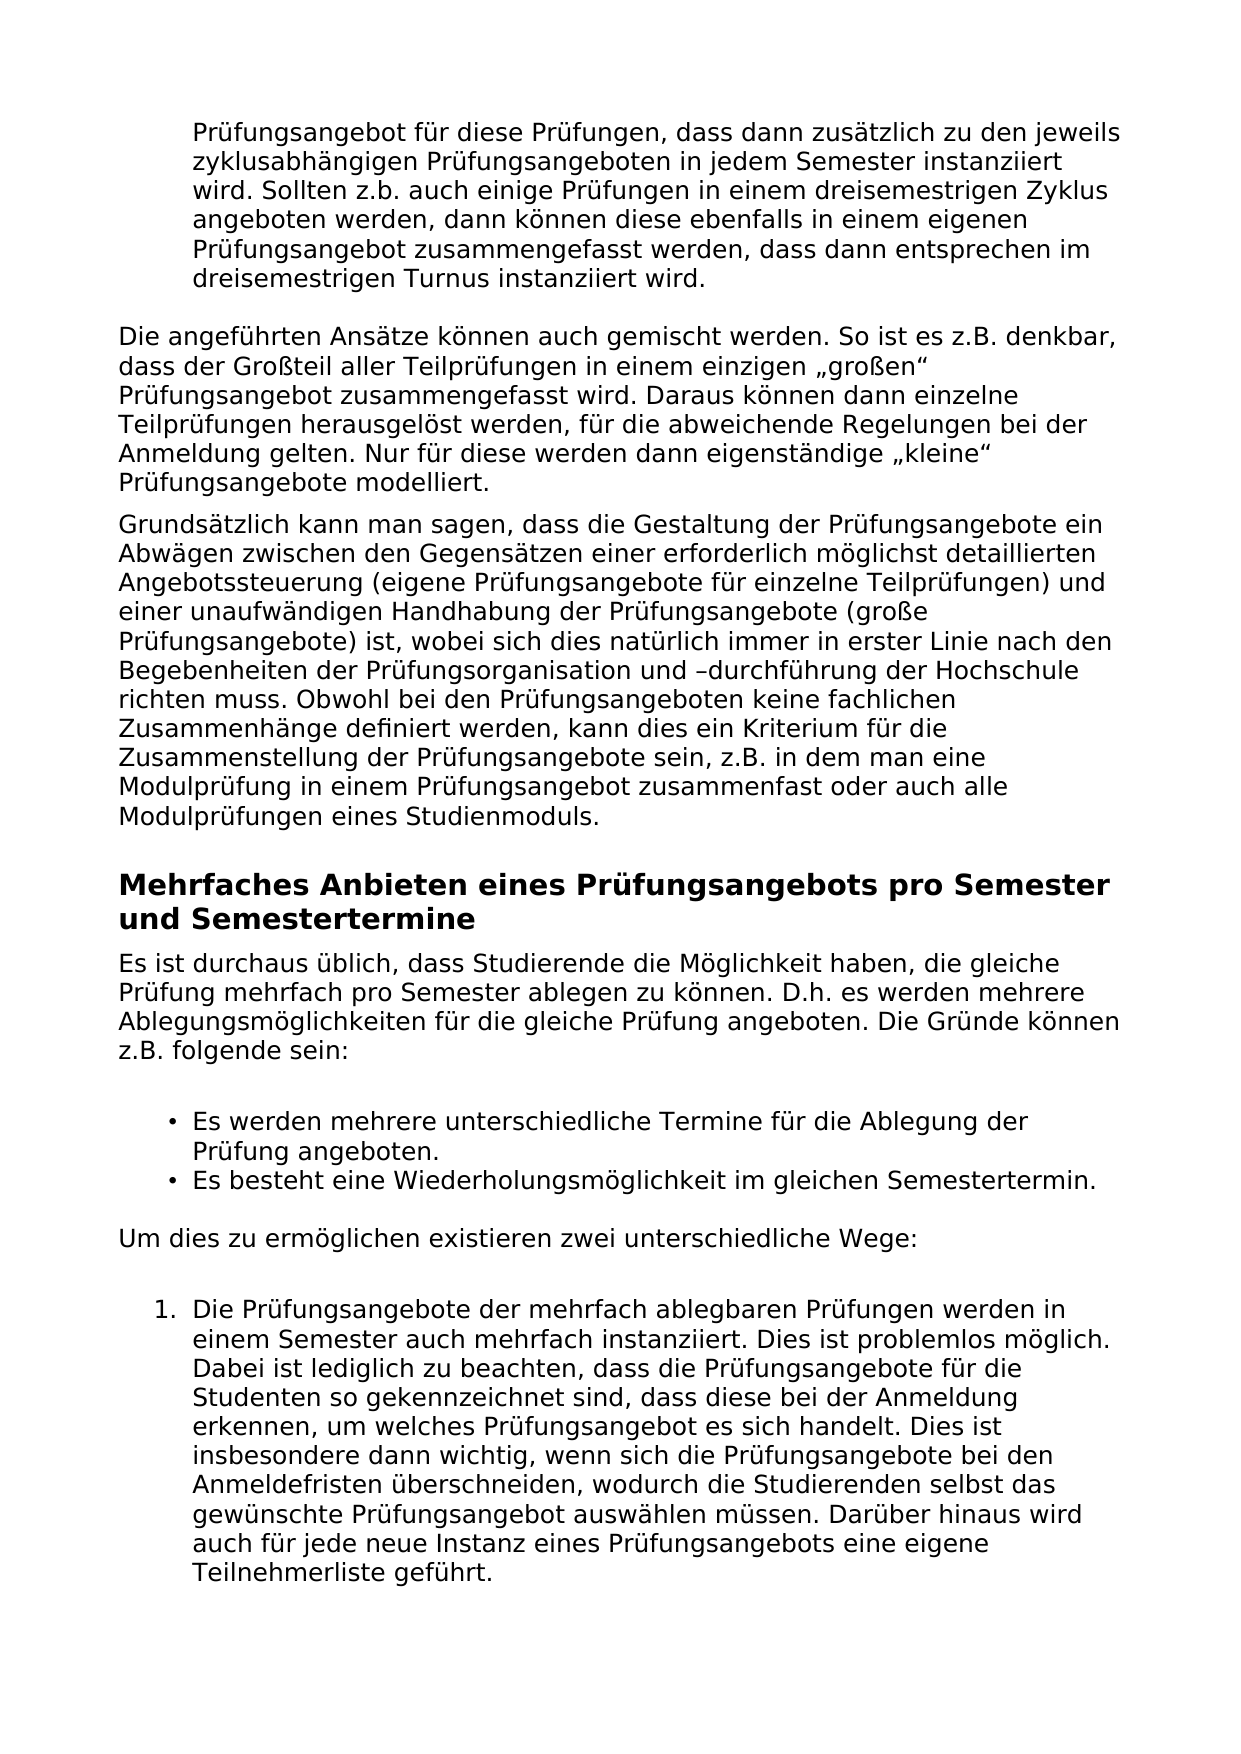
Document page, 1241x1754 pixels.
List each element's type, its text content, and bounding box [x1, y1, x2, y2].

list Es werden mehrere unterschiedliche Termine für die Ablegung der Prüfung angeboten. [177, 1107, 1122, 1166]
text Grundsätzlich kann man sagen, dass die Gestaltung der Prüfungsangebote ein Abwägen zwischen den Gegensätzen einer erforderlich möglichst detaillierten Angebotssteuerung (eigene Prüfungsangebote für einzelne Teilprüfungen) und einer unaufwändigen Handhabung der Prüfungsangebote (große Prüfungsangebote) ist, wobei sich dies natürlich immer in erster Linie nach den Begebenheiten der Prüfungsorganisation und –durchführung der Hochschule richten muss. Obwohl bei den Prüfungsangeboten keine fachlichen Zusammenhänge definiert werden, kann dies ein Kriterium für die Zusammenstellung der Prüfungsangebote sein, z.B. in dem man eine Modulprüfung in einem Prüfungsangebot zusammenfast oder auch alle Modulprüfungen eines Studienmoduls. [118, 510, 1122, 831]
text Die angeführten Ansätze können auch gemischt werden. So ist es z.B. denkbar, dass der Großteil aller Teilprüfungen in einem einzigen „großen“ Prüfungsangebot zusammengefasst wird. Daraus können dann einzelne Teilprüfungen herausgelöst werden, für die abweichende Regelungen bei der Anmeldung gelten. Nur für diese werden dann eigenständige „kleine“ Prüfungsangebote modelliert. [118, 323, 1122, 498]
text Um dies zu ermöglichen existieren zwei unterschiedliche Wege: [118, 1224, 1122, 1254]
list Es besteht eine Wiederholungsmöglichkeit im gleichen Semestertermin. [177, 1166, 1122, 1195]
subtitle Mehrfaches Anbieten eines Prüfungsangebots pro Semester und Semestertermine [118, 868, 1122, 936]
list Prüfungsangebot für diese Prüfungen, dass dann zusätzlich zu den jeweils zyklusabhängigen Prüfungsangeboten in jedem Semester instanziiert wird. Sollten z.b. auch einige Prüfungen in einem dreisemestrigen Zyklus angeboten werden, dann können diese ebenfalls in einem eigenen Prüfungsangebot zusammengefasst werden, dass dann entsprechen im dreisemestrigen Turnus instanziiert wird. [177, 118, 1122, 293]
text Es ist durchaus üblich, dass Studierende die Möglichkeit haben, die gleiche Prüfung mehrfach pro Semester ablegen zu können. D.h. es werden mehrere Ablegungsmöglichkeiten für die gleiche Prüfung angeboten. Die Gründe können z.B. folgende sein: [118, 949, 1122, 1066]
list Die Prüfungsangebote der mehrfach ablegbaren Prüfungen werden in einem Semester auch mehrfach instanziiert. Dies ist problemlos möglich. Dabei ist lediglich zu beachten, dass die Prüfungsangebote für die Studenten so gekennzeichnet sind, dass diese bei der Anmeldung erkennen, um welches Prüfungsangebot es sich handelt. Dies ist insbesondere dann wichtig, wenn sich die Prüfungsangebote bei den Anmeldefristen überschneiden, wodurch die Studierenden selbst das gewünschte Prüfungsangebot auswählen müssen. Darüber hinaus wird auch für jede neue Instanz eines Prüfungsangebots eine eigene Teilnehmerliste geführt. [177, 1296, 1122, 1616]
